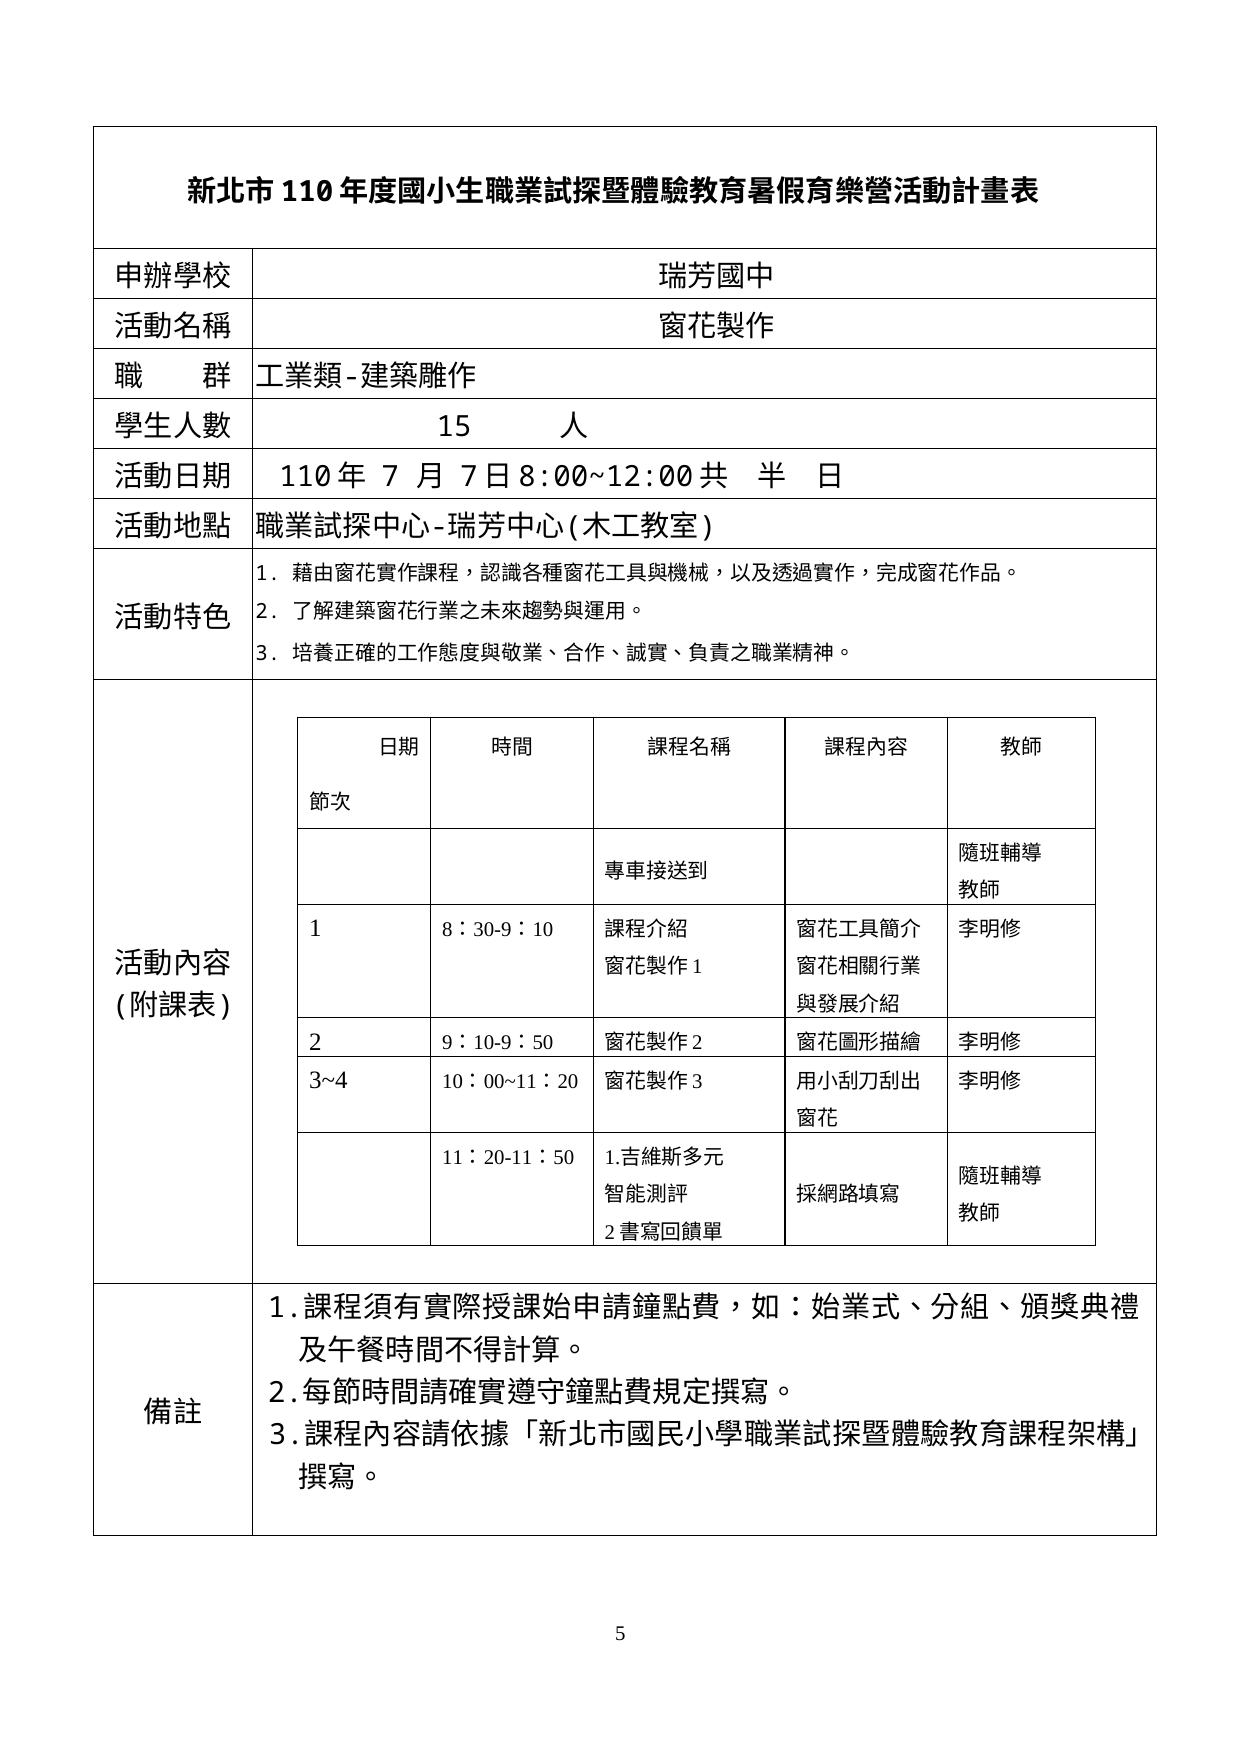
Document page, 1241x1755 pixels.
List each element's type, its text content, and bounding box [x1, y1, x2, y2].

table_cell 活動地點 [94, 499, 252, 548]
table_cell 窗花圖形描繪 [786, 1018, 947, 1056]
table_cell 9：10-9：50 [431, 1018, 593, 1056]
table_cell 活動名稱 [94, 299, 252, 348]
table_cell 隨班輔導 教師 [948, 829, 1095, 904]
table_cell [253, 680, 1156, 1283]
table_cell 3~4 [298, 1057, 430, 1132]
table_cell 隨班輔導 教師 [948, 1133, 1095, 1245]
table_cell 李明修 [948, 1018, 1095, 1056]
table_header 日期 節次 [298, 718, 430, 828]
table_cell 備註 [94, 1284, 252, 1535]
table_cell 窗花工具簡介 窗花相關行業與發展介紹 [786, 905, 947, 1017]
table_cell 採網路填寫 [786, 1133, 947, 1245]
table_cell 2 [298, 1018, 430, 1056]
table_cell 課程介紹 窗花製作1 [594, 905, 784, 1017]
table_cell 李明修 [948, 905, 1095, 1017]
table_cell 窗花製作2 [594, 1018, 784, 1056]
table_cell 1.吉維斯多元 智能測評 2書寫回饋單 [594, 1133, 784, 1245]
table_header 課程名稱 [594, 718, 784, 828]
table_cell 活動特色 [94, 549, 252, 679]
table_cell [298, 829, 430, 904]
table_cell 8：30-9：10 [431, 905, 593, 1017]
table_cell 工業類-建築雕作 [253, 349, 1156, 398]
table_cell 活動日期 [94, 449, 252, 498]
table_header 時間 [431, 718, 593, 828]
table_cell 李明修 [948, 1057, 1095, 1132]
table_cell 110年 7 月 7日8:00~12:00共 半 日 [253, 449, 1156, 498]
table_cell 學生人數 [94, 399, 252, 448]
table_cell 1. 藉由窗花實作課程，認識各種窗花工具與機械，以及透過實作，完成窗花作品。 2. 了解建築窗花行業之未來趨勢與運用。 3. 培養正確的工作態度與敬業、合作、誠實、負責之職業精神。 [253, 549, 1156, 679]
table_header 課程內容 [786, 718, 947, 828]
table_cell 15 人 [253, 399, 1156, 448]
table_cell [431, 829, 593, 904]
table_cell 10：00~11：20 [431, 1057, 593, 1132]
table_cell 用小刮刀刮出窗花 [786, 1057, 947, 1132]
table_cell 窗花製作 [253, 299, 1156, 348]
table_cell 窗花製作3 [594, 1057, 784, 1132]
table_cell [786, 829, 947, 904]
table_cell 11：20-11：50 [431, 1133, 593, 1245]
table_cell 專車接送到 [594, 829, 784, 904]
table_cell 職 群 [94, 349, 252, 398]
table_cell 1 [298, 905, 430, 1017]
table_header 教師 [948, 718, 1095, 828]
table_cell 申辦學校 [94, 249, 252, 298]
table_cell 職業試探中心-瑞芳中心(木工教室) [253, 499, 1156, 548]
table_cell 1.課程須有實際授課始申請鐘點費，如：始業式、分組、頒獎典禮及午餐時間不得計算。 2.每節時間請確實遵守鐘點費規定撰寫。 3.課程內容請依據「新北市國民小學職業試探暨體驗教育課程架構｣撰寫。 [253, 1284, 1156, 1535]
table_cell 活動內容(附課表) [94, 680, 252, 1283]
table_header 新北市110年度國小生職業試探暨體驗教育暑假育樂營活動計畫表 [94, 127, 1156, 248]
table_cell 瑞芳國中 [253, 249, 1156, 298]
table_cell [298, 1133, 430, 1245]
